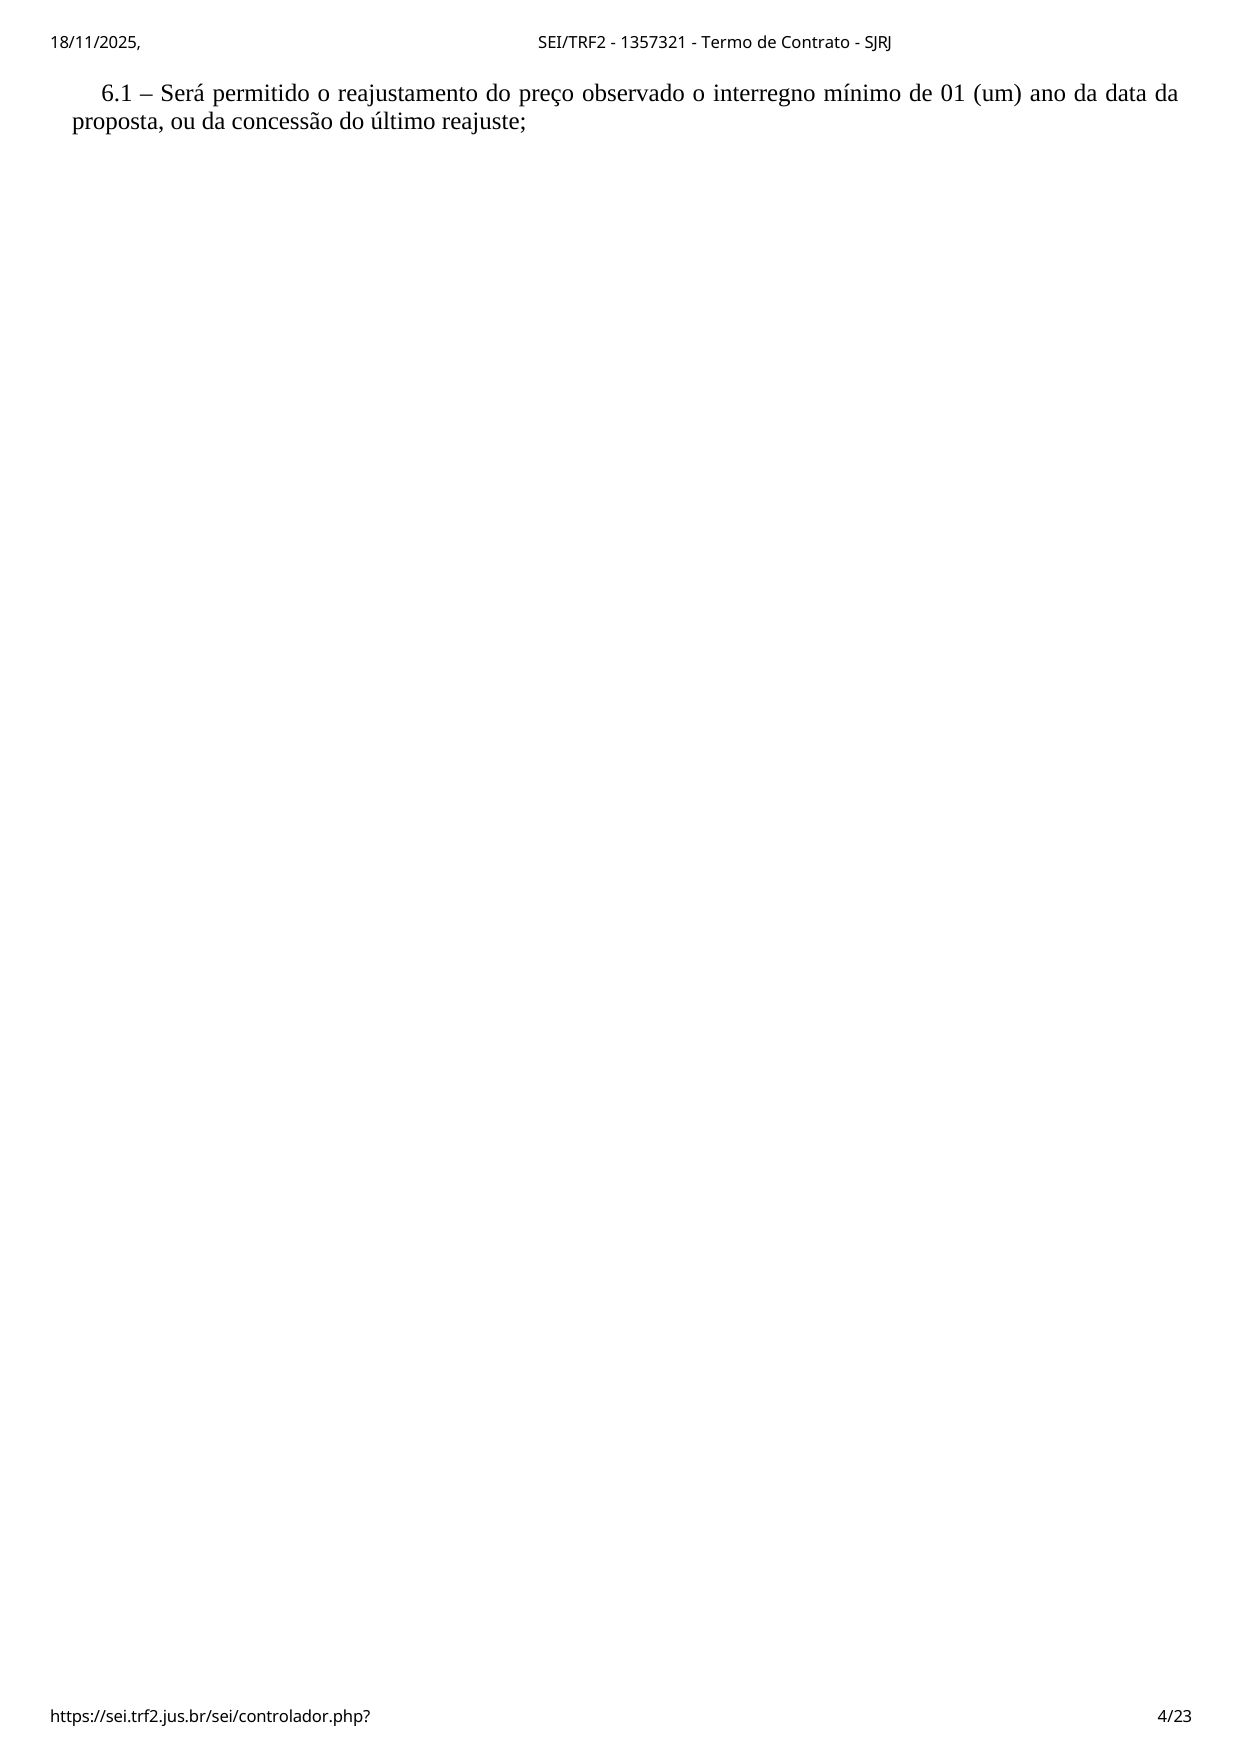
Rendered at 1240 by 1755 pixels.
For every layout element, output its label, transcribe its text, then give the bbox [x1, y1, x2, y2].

list – Será permitido o reajustamento do preço observado o interregno mínimo de 01 (um) ano da data da proposta, ou da concessão do último reajuste; [72, 79, 1181, 135]
